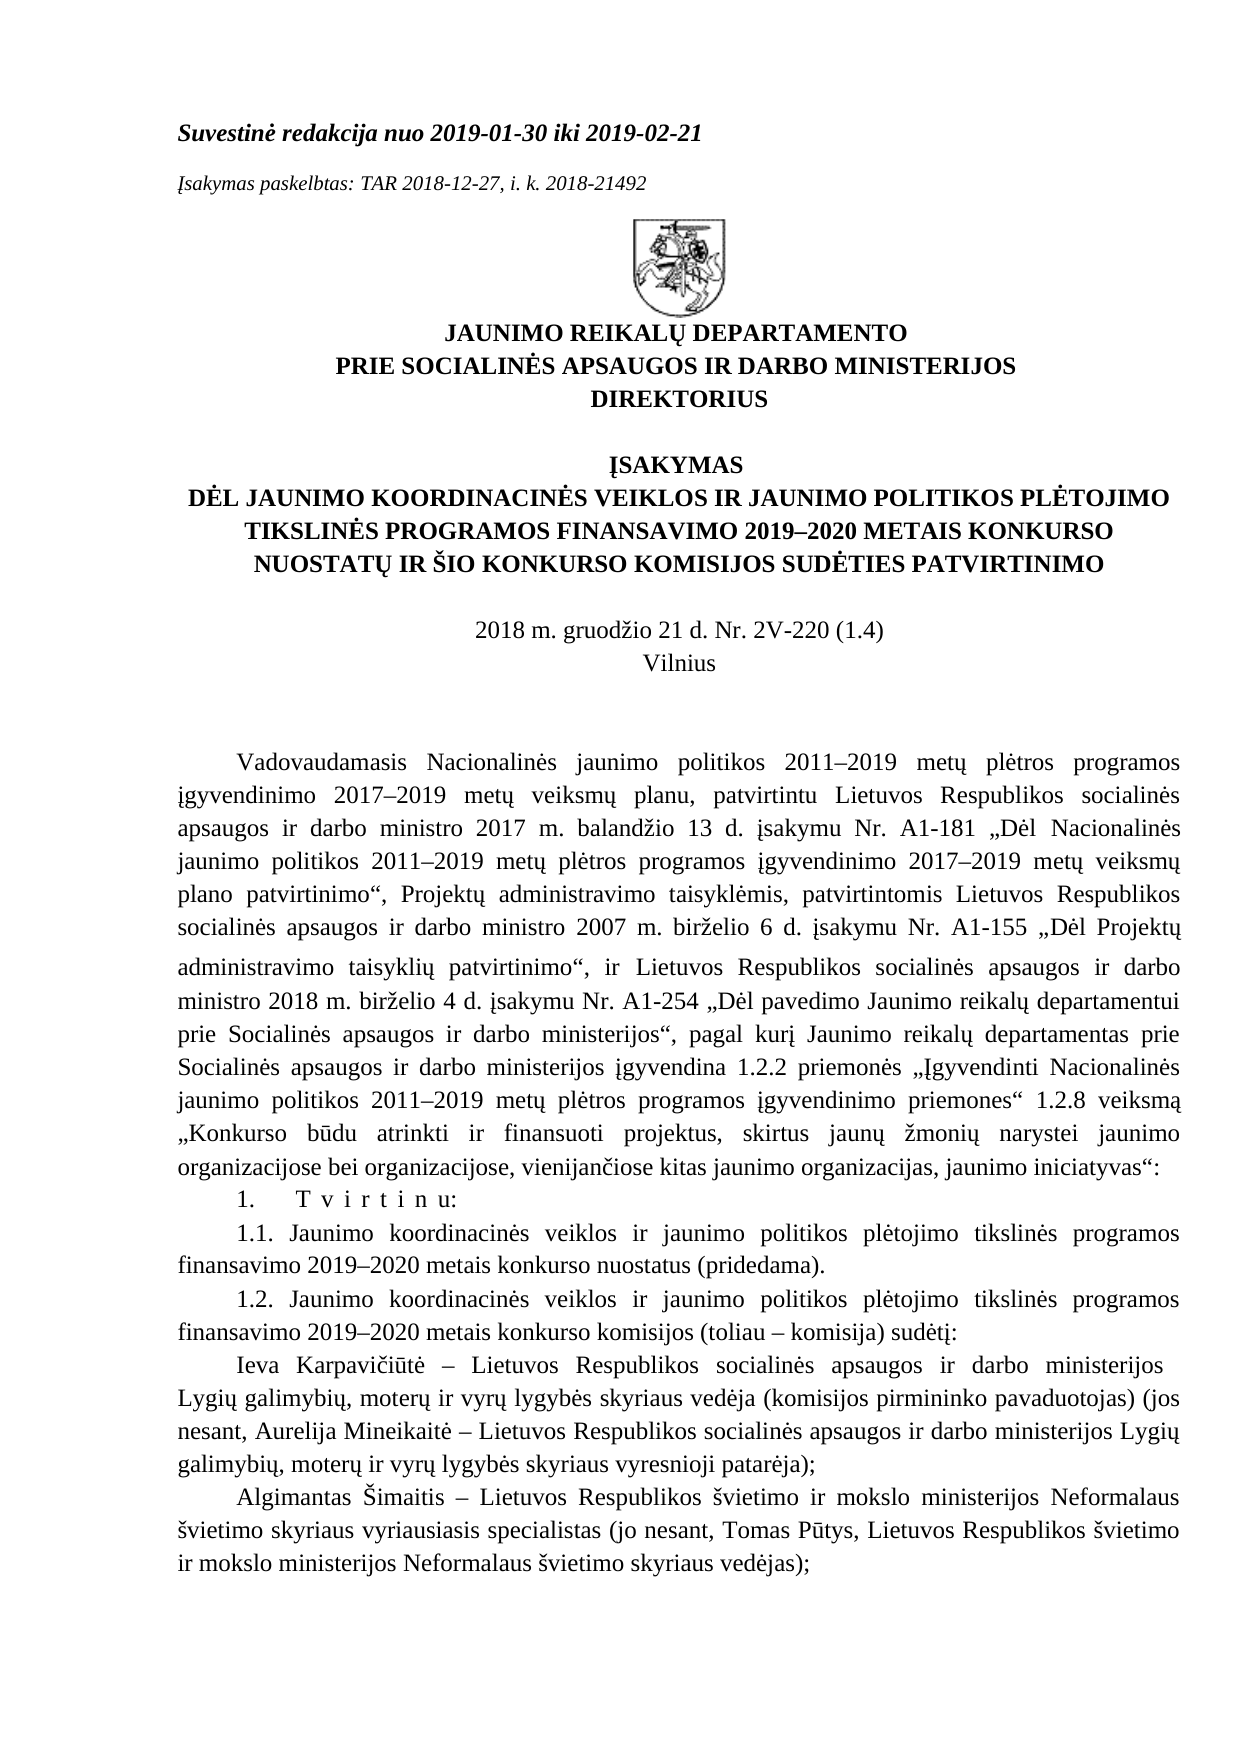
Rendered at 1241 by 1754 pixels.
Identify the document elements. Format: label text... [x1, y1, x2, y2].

text Vilnius [177, 648, 1181, 677]
text 2018 m. gruodžio 21 d. Nr. 2V-220 (1.4) [177, 615, 1181, 644]
text 1.2. Jaunimo koordinacinės veiklos ir jaunimo politikos plėtojimo tikslinės programos finansavimo 2019–2020 metais konkurso komisijos (toliau – komisija) sudėtį: [177, 1284, 1181, 1345]
text ĮSAKYMAS [177, 450, 1181, 479]
text prie socialinės apsaugos ir darbo ministerijos [177, 351, 1181, 379]
text Įsakymas paskelbtas: TAR 2018-12-27, i. k. 2018-21492 [177, 171, 1181, 195]
text 1.1. Jaunimo koordinacinės veiklos ir jaunimo politikos plėtojimo tikslinės programos finansavimo 2019–2020 metais konkurso nuostatus (pridedama). [177, 1218, 1181, 1279]
text DIREKTORIUS [177, 384, 1181, 413]
text 1. Tvirtinu: [177, 1184, 1181, 1213]
text Suvestinė redakcija nuo 2019-01-30 iki 2019-02-21 [177, 118, 1181, 147]
text Algimantas Šimaitis – Lietuvos Respublikos švietimo ir mokslo ministerijos Neformalaus švietimo skyriaus vyriausiasis specialistas (jo nesant, Tomas Pūtys, Lietuvos Respublikos švietimo ir mokslo ministerijos Neformalaus švietimo skyriaus vedėjas); [177, 1482, 1181, 1577]
text Ieva Karpavičiūtė – Lietuvos Respublikos socialinės apsaugos ir darbo ministerijos Lygių galimybių, moterų ir vyrų lygybės skyriaus vedėja (komisijos pirmininko pavaduotojas) (jos nesant, Aurelija Mineikaitė – Lietuvos Respublikos socialinės apsaugos ir darbo ministerijos Lygių galimybių, moterų ir vyrų lygybės skyriaus vyresnioji patarėja); [177, 1350, 1181, 1477]
text Vadovaudamasis Nacionalinės jaunimo politikos 2011–2019 metų plėtros programos įgyvendinimo 2017–2019 metų veiksmų planu, patvirtintu Lietuvos Respublikos socialinės apsaugos ir darbo ministro 2017 m. balandžio 13 d. įsakymu Nr. A1-181 „Dėl Nacionalinės jaunimo politikos 2011–2019 metų plėtros programos įgyvendinimo 2017–2019 metų veiksmų plano patvirtinimo“, Projektų administravimo taisyklėmis, patvirtintomis Lietuvos Respublikos socialinės apsaugos ir darbo ministro 2007 m. birželio 6 d. įsakymu Nr. A1-155 „Dėl Projektų administravimo taisyklių patvirtinimo“, ir Lietuvos Respublikos socialinės apsaugos ir darbo ministro 2018 m. birželio 4 d. įsakymu Nr. A1-254 „Dėl pavedimo Jaunimo reikalų departamentui prie Socialinės apsaugos ir darbo ministerijos“, pagal kurį Jaunimo reikalų departamentas prie Socialinės apsaugos ir darbo ministerijos įgyvendina 1.2.2 priemonės „Įgyvendinti Nacionalinės jaunimo politikos 2011–2019 metų plėtros programos įgyvendinimo priemones“ 1.2.8 veiksmą „Konkurso būdu atrinkti ir finansuoti projektus, skirtus jaunų žmonių narystei jaunimo organizacijose bei organizacijose, vienijančiose kitas jaunimo organizacijas, jaunimo iniciatyvas“: [177, 747, 1181, 1180]
text JAUNIMO REIKALŲ DEPARTAMENTO [177, 318, 1181, 347]
text DĖL JAUNIMO KOORDINACINĖS VEIKLOS IR JAUNIMO POLITIKOS PLĖTOJIMO TIKSLINĖS PROGRAMOS FINANSAVIMO 2019–2020 METAIS KONKURSO NUOSTATŲ IR ŠIO KONKURSO KOMISIJOS SUDĖTIES PATVIRTINIMO [177, 483, 1181, 578]
